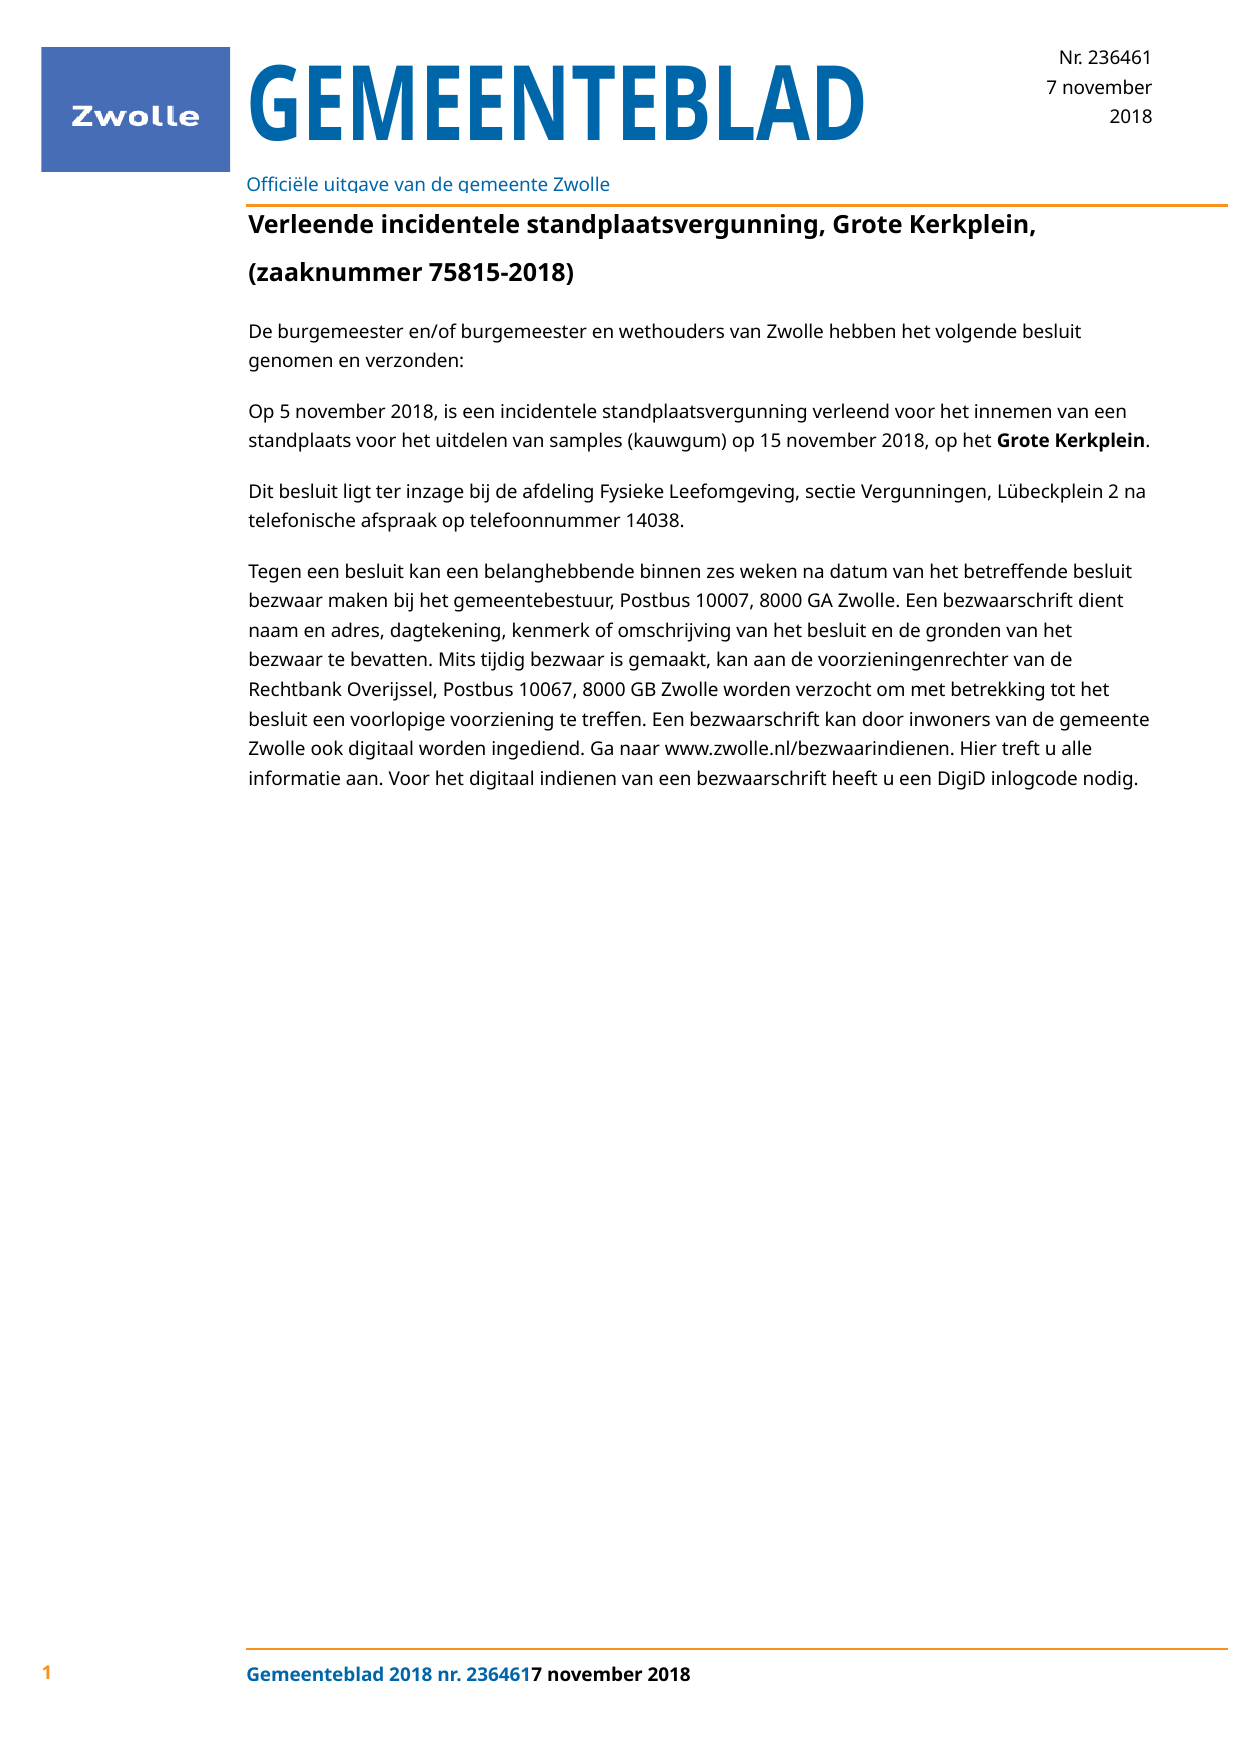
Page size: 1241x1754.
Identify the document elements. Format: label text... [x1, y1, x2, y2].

text Verleende incidentele standplaatsvergunning, Grote Kerkplein, (zaaknummer 75815-2018) [248, 207, 1152, 288]
text De burgemeester en/of burgemeester en wethouders van Zwolle hebben het volgende besluit genomen en verzonden: [248, 318, 1152, 373]
text Dit besluit ligt ter inzage bij de afdeling Fysieke Leefomgeving, sectie Vergunningen, Lübeckplein 2 na telefonische afspraak op telefoonnummer 14038. [248, 478, 1152, 533]
picture [41, 47, 231, 172]
text Tegen een besluit kan een belanghebbende binnen zes weken na datum van het betreffende besluit bezwaar maken bij het gemeentebestuur, Postbus 10007, 8000 GA Zwolle. Een bezwaarschrift dient naam en adres, dagtekening, kenmerk of omschrijving van het besluit en de gronden van het bezwaar te bevatten. Mits tijdig bezwaar is gemaakt, kan aan de voorzieningenrechter van de Rechtbank Overijssel, Postbus 10067, 8000 GB Zwolle worden verzocht om met betrekking tot het besluit een voorlopige voorziening te treffen. Een bezwaarschrift kan door inwoners van de gemeente Zwolle ook digitaal worden ingediend. Ga naar www.zwolle.nl/bezwaarindienen. Hier treft u alle informatie aan. Voor het digitaal indienen van een bezwaarschrift heeft u een DigiD inlogcode nodig. [248, 558, 1152, 791]
text Op 5 november 2018, is een incidentele standplaatsvergunning verleend voor het innemen van een standplaats voor het uitdelen van samples (kauwgum) op 15 november 2018, op het Grote Kerkplein. [248, 398, 1152, 453]
